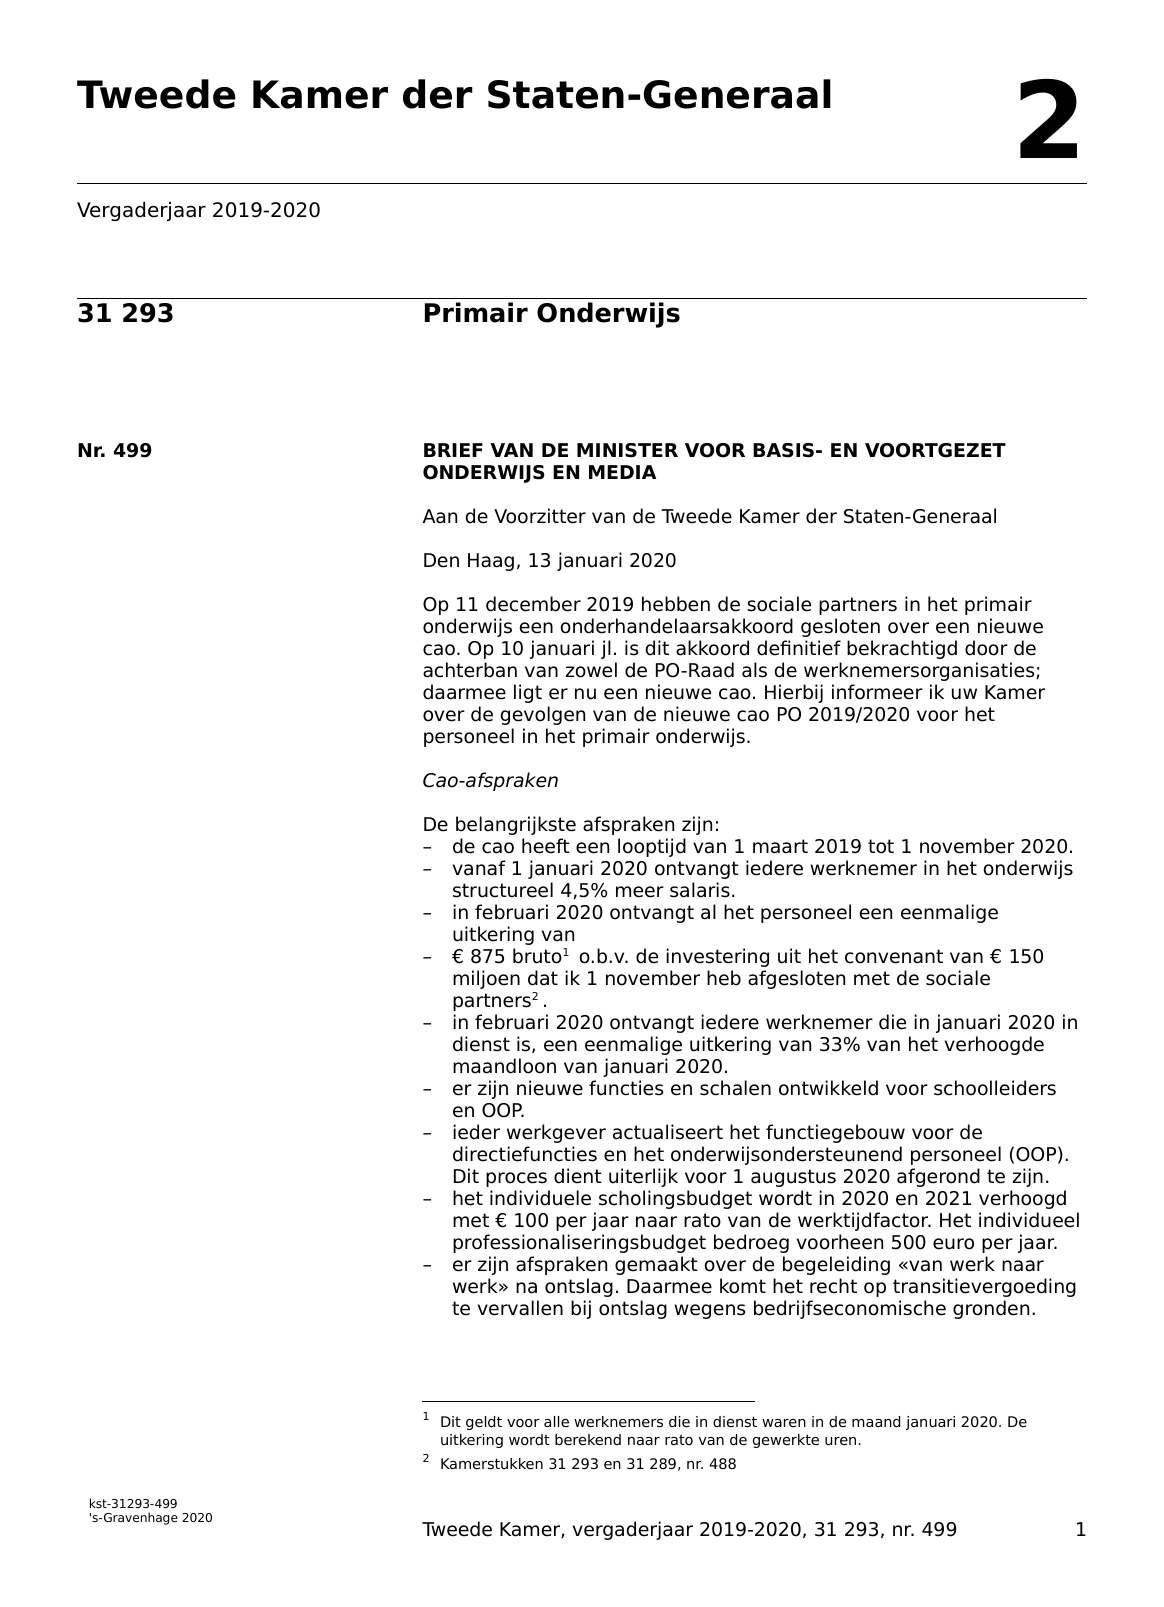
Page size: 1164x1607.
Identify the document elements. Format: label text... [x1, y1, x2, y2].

subtitle Cao-afspraken [422, 770, 1087, 792]
text – in februari 2020 ontvangt al het personeel een eenmalige uitkering van [422, 902, 1087, 946]
subtitle 31 293 Primair Onderwijs [77, 299, 1087, 329]
table_cell Vergaderjaar 2019-2020 [77, 184, 1087, 298]
text Kamerstukken 31 293 en 31 289, nr. 488 [422, 1452, 1087, 1474]
text – het individuele scholingsbudget wordt in 2020 en 2021 verhoogd met € 100 per jaar naar rato van de werktijdfactor. Het individueel professionaliseringsbudget bedroeg voorheen 500 euro per jaar. [422, 1188, 1087, 1254]
text – € 875 bruto o.b.v. de investering uit het convenant van € 150 miljoen dat ik 1 november heb afgesloten met de sociale partners. [422, 946, 1087, 1012]
table_header 2 [886, 59, 1087, 183]
text – er zijn nieuwe functies en schalen ontwikkeld voor schoolleiders en OOP. [422, 1078, 1087, 1122]
table_header Tweede Kamer der Staten-Generaal [77, 59, 886, 183]
text Aan de Voorzitter van de Tweede Kamer der Staten-Generaal [422, 506, 1087, 528]
text – de cao heeft een looptijd van 1 maart 2019 tot 1 november 2020. [422, 836, 1087, 858]
text – ieder werkgever actualiseert het functiegebouw voor de directiefuncties en het onderwijsondersteunend personeel (OOP). Dit proces dient uiterlijk voor 1 augustus 2020 afgerond te zijn. [422, 1122, 1087, 1188]
text De belangrijkste afspraken zijn: [422, 814, 1087, 836]
text – er zijn afspraken gemaakt over de begeleiding «van werk naar werk» na ontslag. Daarmee komt het recht op transitievergoeding te vervallen bij ontslag wegens bedrijfseconomische gronden. [422, 1254, 1087, 1320]
text kst-31293-499 [88, 1497, 323, 1511]
text Dit geldt voor alle werknemers die in dienst waren in de maand januari 2020. De uitkering wordt berekend naar rato van de gewerkte uren. [422, 1410, 1087, 1449]
text Op 11 december 2019 hebben de sociale partners in het primair onderwijs een onderhandelaarsakkoord gesloten over een nieuwe cao. Op 10 januari jl. is dit akkoord definitief bekrachtigd door de achterban van zowel de PO-Raad als de werknemersorganisaties; daarmee ligt er nu een nieuwe cao. Hierbij informeer ik uw Kamer over de gevolgen van de nieuwe cao PO 2019/2020 voor het personeel in het primair onderwijs. [422, 594, 1087, 748]
subtitle Nr. 499 BRIEF VAN DE MINISTER VOOR BASIS- EN VOORTGEZET ONDERWIJS EN MEDIA [77, 440, 1087, 484]
text – vanaf 1 januari 2020 ontvangt iedere werknemer in het onderwijs structureel 4,5% meer salaris. [422, 858, 1087, 902]
text – in februari 2020 ontvangt iedere werknemer die in januari 2020 in dienst is, een eenmalige uitkering van 33% van het verhoogde maandloon van januari 2020. [422, 1012, 1087, 1078]
text Den Haag, 13 januari 2020 [422, 550, 1087, 572]
text 's-Gravenhage 2020 [88, 1511, 323, 1525]
